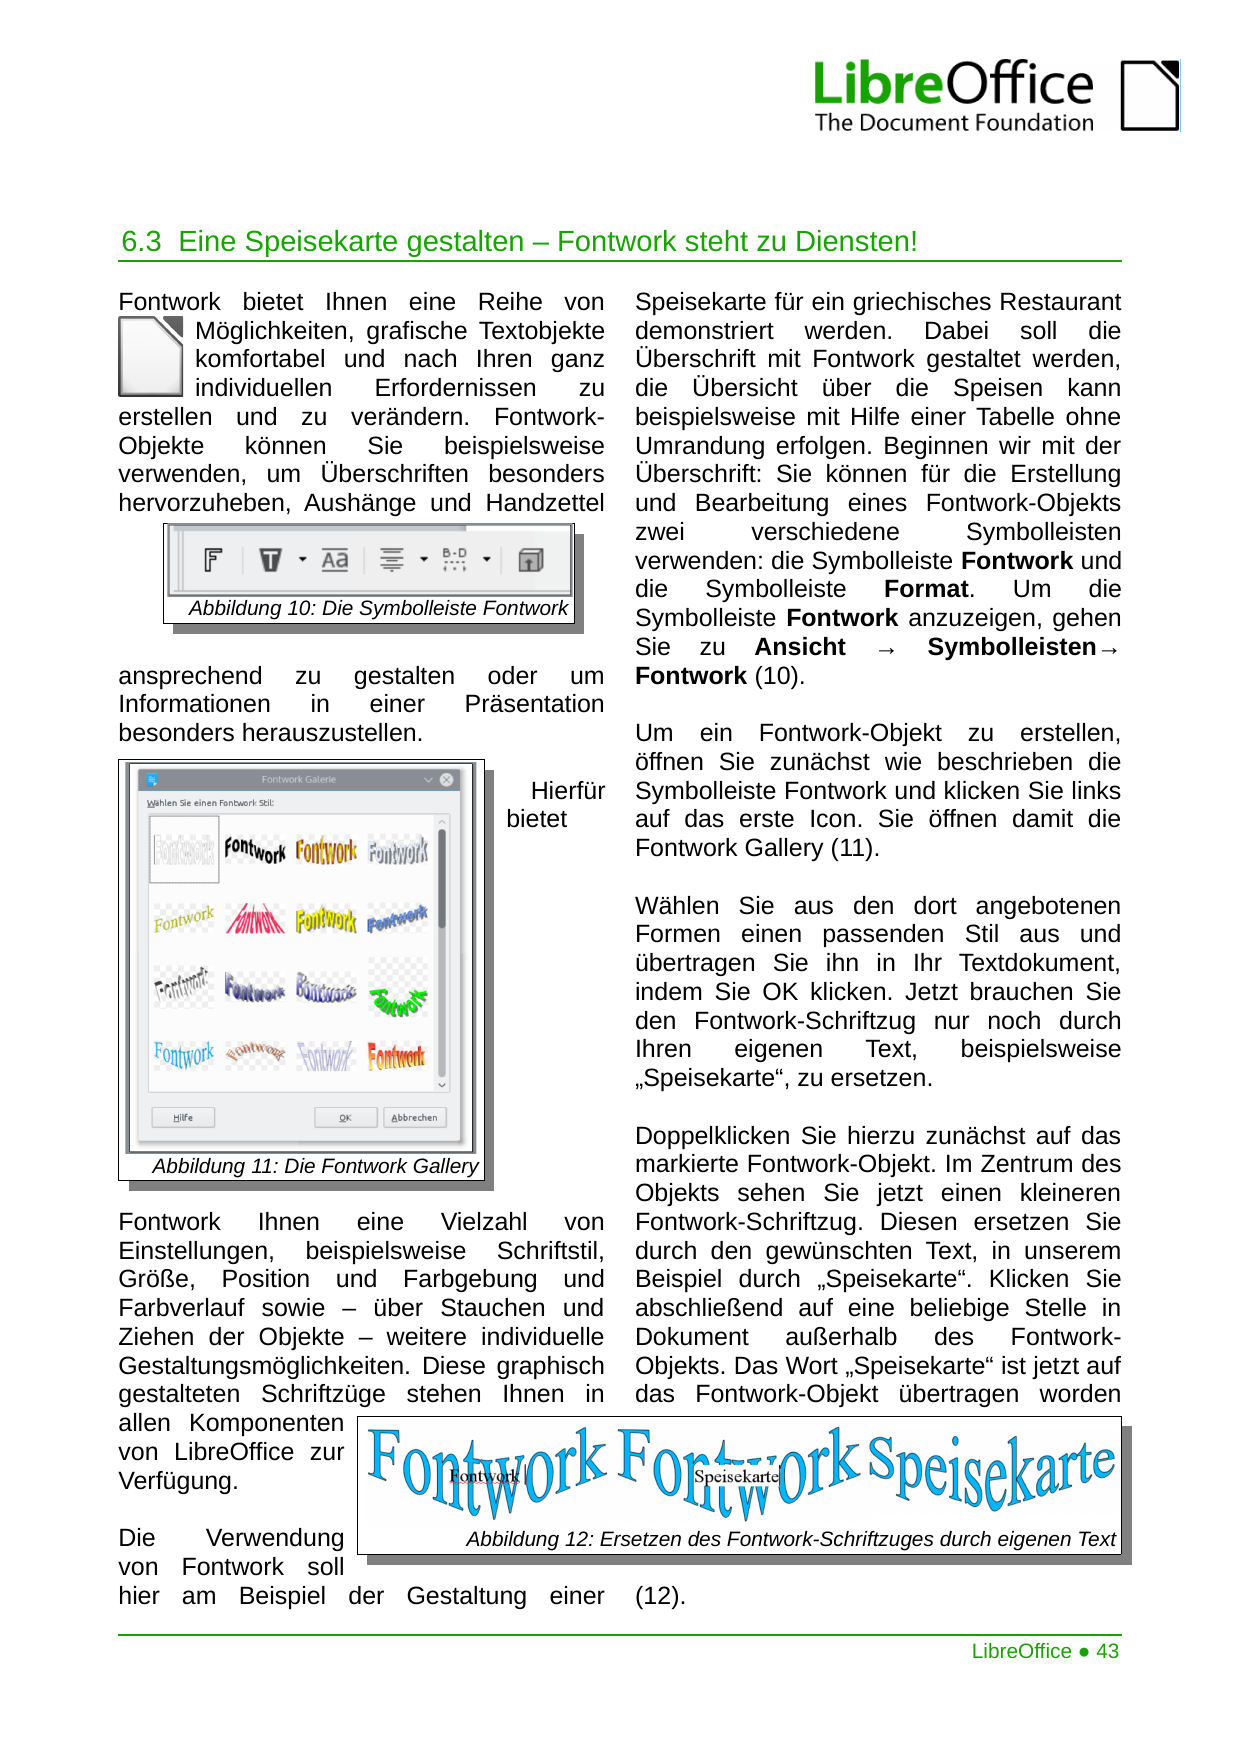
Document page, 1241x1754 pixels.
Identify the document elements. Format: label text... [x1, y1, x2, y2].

text Abbildung 10: Die Symbolleiste Fontwork [165, 526, 570, 620]
picture [814, 59, 1181, 132]
text Um ein Fontwork-Objekt zu erstellen, öffnen Sie zunächst wie beschrieben die Symbolleiste Fontwork und klicken Sie links auf das erste Icon. Sie öffnen damit die Fontwork Gallery (Abbildung 11). [635, 714, 1122, 862]
text Fontwork bietet Ihnen eine Reihe von Möglichkeiten, grafische Textobjekte komfortabel und nach Ihren ganz individuellen Erfordernissen zu erstellen und zu verändern. Fontwork-Objekte können Sie beispielsweise verwenden, um Überschriften besonders hervorzuheben, Aushänge und Handzettel ansprechend zu gestalten oder um Informationen in einer Präsentation besonders herauszustellen. [118, 287, 605, 747]
picture [167, 523, 573, 597]
picture [365, 1418, 1119, 1527]
picture [125, 762, 477, 1154]
text Wählen Sie aus den dort angebotenen Formen einen passenden Stil aus und übertragen Sie ihn in Ihr Textdokument, indem Sie OK klicken. Jetzt brauchen Sie den Fontwork-Schriftzug nur noch durch Ihren eigenen Text, beispielsweise „Speisekarte“, zu ersetzen. [635, 887, 1122, 1092]
subtitle Eine Speisekarte gestalten – Fontwork steht zu Diensten! [118, 193, 1122, 260]
text Abbildung 11: Die Fontwork Gallery [121, 762, 481, 1177]
text Abbildung 12: Ersetzen des Fontwork-Schriftzuges durch eigenen Text [360, 1527, 1118, 1551]
text Doppelklicken Sie hierzu zunächst auf das markierte Fontwork-Objekt. Im Zentrum des Objekts sehen Sie jetzt einen kleineren Fontwork-Schriftzug. Diesen ersetzen Sie durch den gewünschten Text, in unserem Beispiel durch „Speisekarte“. Klicken Sie abschließend auf eine beliebige Stelle in Dokument außerhalb des Fontwork-Objekts. Das Wort „Speisekarte“ ist jetzt auf das Fontwork-Objekt übertragen worden (Abbildung 12). [635, 1565, 1122, 1609]
text Die Verwendung von Fontwork soll hier am Beispiel der Gestaltung einer Speisekarte für ein griechisches Restaurant demonstriert werden. Dabei soll die Überschrift mit Fontwork gestaltet werden, die Übersicht über die Speisen kann beispielsweise mit Hilfe einer Tabelle ohne Umrandung erfolgen. Beginnen wir mit der Überschrift: Sie können für die Erstellung und Bearbeitung eines Fontwork-Objekts zwei verschiedene Symbolleisten verwenden: die Symbolleiste Fontwork und die Symbolleiste Format. Um die Symbolleiste Fontwork anzuzeigen, gehen Sie zu Ansicht → Symbolleisten→ Fontwork (Abbildung 10). [635, 287, 1122, 689]
text Die Verwendung von Fontwork soll hier am Beispiel der Gestaltung einer Speisekarte für ein griechisches Restaurant demonstriert werden. Dabei soll die Überschrift mit Fontwork gestaltet werden, die Übersicht über die Speisen kann beispielsweise mit Hilfe einer Tabelle ohne Umrandung erfolgen. Beginnen wir mit der Überschrift: Sie können für die Erstellung und Bearbeitung eines Fontwork-Objekts zwei verschiedene Symbolleisten verwenden: die Symbolleiste Fontwork und die Symbolleiste Format. Um die Symbolleiste Fontwork anzuzeigen, gehen Sie zu Ansicht → Symbolleisten→ Fontwork (Abbildung 10). [118, 1519, 605, 1609]
text Doppelklicken Sie hierzu zunächst auf das markierte Fontwork-Objekt. Im Zentrum des Objekts sehen Sie jetzt einen kleineren Fontwork-Schriftzug. Diesen ersetzen Sie durch den gewünschten Text, in unserem Beispiel durch „Speisekarte“. Klicken Sie abschließend auf eine beliebige Stelle in Dokument außerhalb des Fontwork-Objekts. Das Wort „Speisekarte“ ist jetzt auf das Fontwork-Objekt übertragen worden (Abbildung 12). [635, 1117, 1122, 1416]
text [358, 1417, 1121, 1554]
text [119, 760, 483, 1180]
picture [118, 316, 184, 397]
text Hierfür bietet Fontwork Ihnen eine Vielzahl von Einstellungen, beispielsweise Schriftstil, Größe, Position und Farbgebung und Farbverlauf sowie – über Stauchen und Ziehen der Objekte – weitere individuelle Gestaltungsmöglichkeiten. Diese graphisch gestalteten Schriftzüge stehen Ihnen in allen Komponenten von LibreOffice zur Verfügung. [118, 772, 605, 1494]
